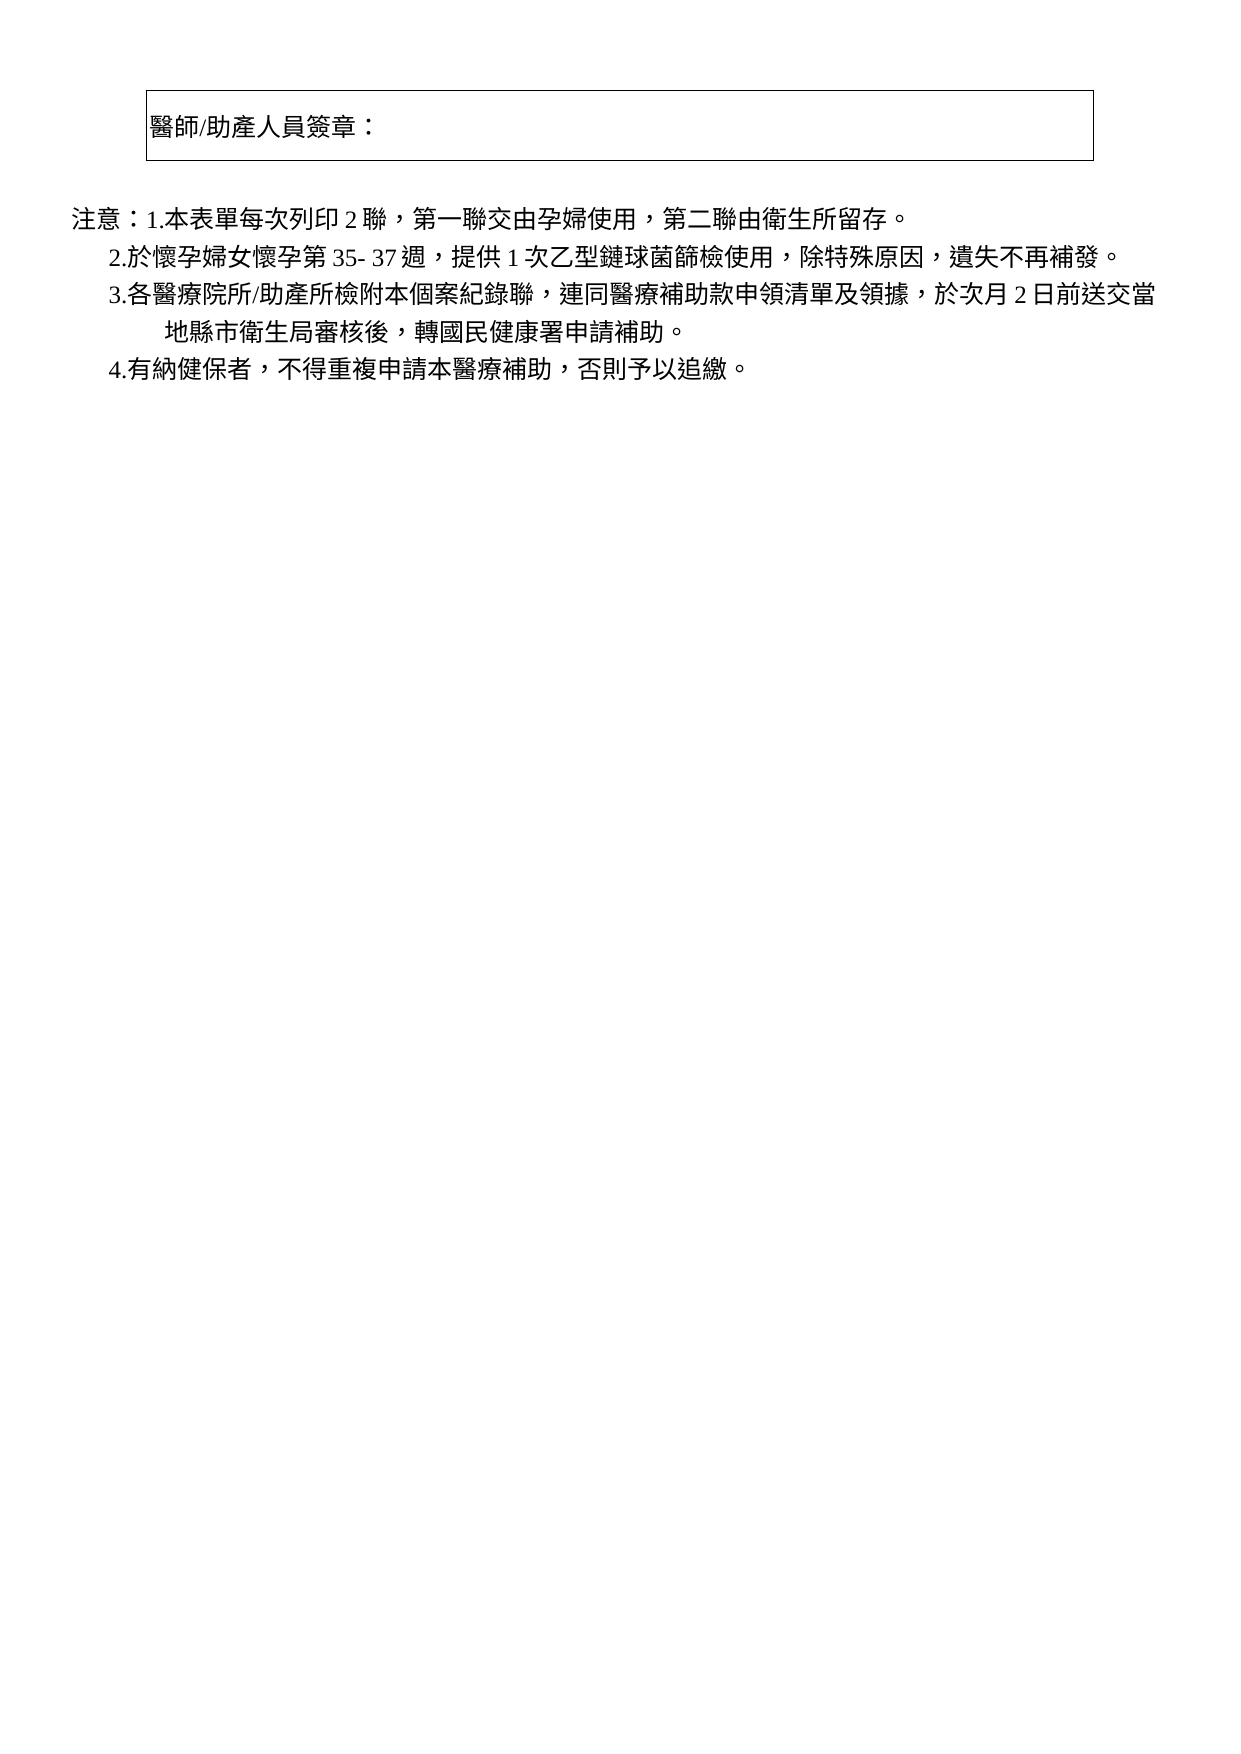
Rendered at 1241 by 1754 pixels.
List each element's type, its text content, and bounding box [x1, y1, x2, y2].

text 2.於懷孕婦女懷孕第35- 37週，提供1次乙型鏈球菌篩檢使用，除特殊原因，遺失不再補發。 [71, 236, 1169, 274]
text 3.各醫療院所/助產所檢附本個案紀錄聯，連同醫療補助款申領清單及領據，於次月2日前送交當地縣市衛生局審核後，轉國民健康署申請補助。 [71, 274, 1169, 349]
text 4.有納健保者，不得重複申請本醫療補助，否則予以追繳。 [71, 349, 1169, 386]
table_cell 醫師/助產人員簽章： [147, 91, 1093, 160]
text 注意：1.本表單每次列印2聯，第一聯交由孕婦使用，第二聯由衛生所留存。 [71, 199, 1169, 236]
